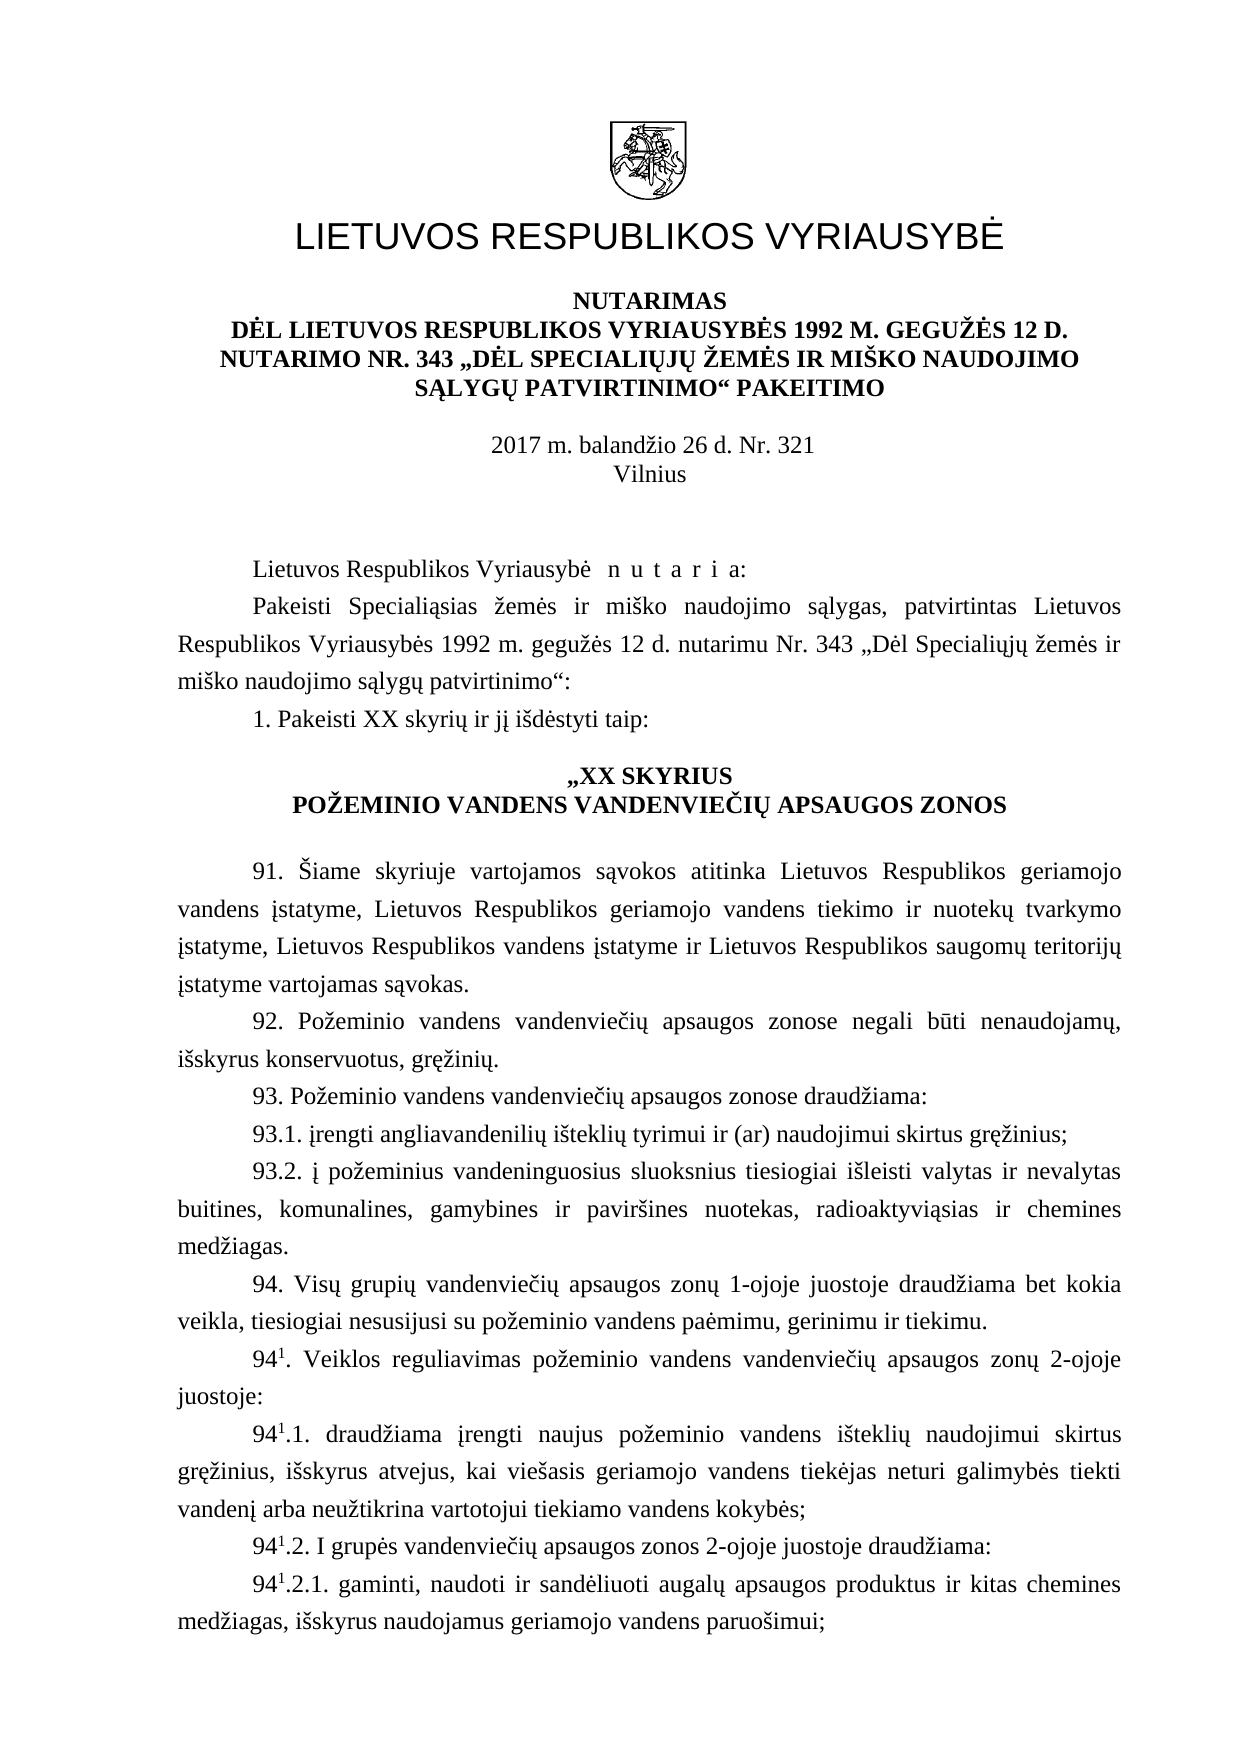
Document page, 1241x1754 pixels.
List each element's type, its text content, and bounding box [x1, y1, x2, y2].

text DĖL LIETUVOS RESPUBLIKOS VYRIAUSYBĖS 1992 M. GEGUŽĖS 12 D. NUTARIMO NR. 343 „DĖL SPECIALIŲJŲ ŽEMĖS IR MIŠKO NAUDOJIMO SĄLYGŲ PATVIRTINIMO“ PAKEITIMO [177, 315, 1122, 401]
text Lietuvos Respublikos Vyriausybė [177, 214, 1122, 258]
text 93.2. į požeminius vandeninguosius sluoksnius tiesiogiai išleisti valytas ir nevalytas buitines, komunalines, gamybines ir paviršines nuotekas, radioaktyviąsias ir chemines medžiagas. [177, 1148, 1122, 1260]
text 94. Visų grupių vandenviečių apsaugos zonų 1-ojoje juostoje draudžiama bet kokia veikla, tiesiogiai nesusijusi su požeminio vandens paėmimu, gerinimu ir tiekimu. [177, 1260, 1122, 1335]
text Pakeisti Specialiąsias žemės ir miško naudojimo sąlygas, patvirtintas Lietuvos Respublikos Vyriausybės 1992 m. gegužės 12 d. nutarimu Nr. 343 „Dėl Specialiųjų žemės ir miško naudojimo sąlygų patvirtinimo“: [177, 583, 1122, 695]
text 91. Šiame skyriuje vartojamos sąvokos atitinka Lietuvos Respublikos geriamojo vandens įstatyme, Lietuvos Respublikos geriamojo vandens tiekimo ir nuotekų tvarkymo įstatyme, Lietuvos Respublikos vandens įstatyme ir Lietuvos Respublikos saugomų teritorijų įstatyme vartojamas sąvokas. [177, 848, 1122, 998]
text POŽEMINIO VANDENS VANDENVIEČIŲ APSAUGOS ZONOS [177, 790, 1122, 819]
text Vilnius [177, 459, 1122, 488]
text 93. Požeminio vandens vandenviečių apsaugos zonose draudžiama: [177, 1073, 1122, 1110]
text 941.2. I grupės vandenviečių apsaugos zonos 2-ojoje juostoje draudžiama: [177, 1523, 1122, 1560]
text 941.2.1. gaminti, naudoti ir sandėliuoti augalų apsaugos produktus ir kitas chemines medžiagas, išskyrus naudojamus geriamojo vandens paruošimui; [177, 1560, 1122, 1635]
text 941. Veiklos reguliavimas požeminio vandens vandenviečių apsaugos zonų 2-ojoje juostoje: [177, 1335, 1122, 1410]
text 93.1. įrengti angliavandenilių išteklių tyrimui ir (ar) naudojimui skirtus gręžinius; [177, 1110, 1122, 1148]
text 2017 m. balandžio 26 d. Nr. 321 [177, 430, 1122, 459]
text 1. Pakeisti XX skyrių ir jį išdėstyti taip: [177, 695, 1122, 733]
text Lietuvos Respublikos Vyriausybė nutaria: [177, 545, 1122, 583]
text nutarimas [177, 286, 1122, 315]
text „XX SKYRIUS [177, 761, 1122, 790]
text 92. Požeminio vandens vandenviečių apsaugos zonose negali būti nenaudojamų, išskyrus konservuotus, gręžinių. [177, 998, 1122, 1073]
text 941.1. draudžiama įrengti naujus požeminio vandens išteklių naudojimui skirtus gręžinius, išskyrus atvejus, kai viešasis geriamojo vandens tiekėjas neturi galimybės tiekti vandenį arba neužtikrina vartotojui tiekiamo vandens kokybės; [177, 1410, 1122, 1523]
